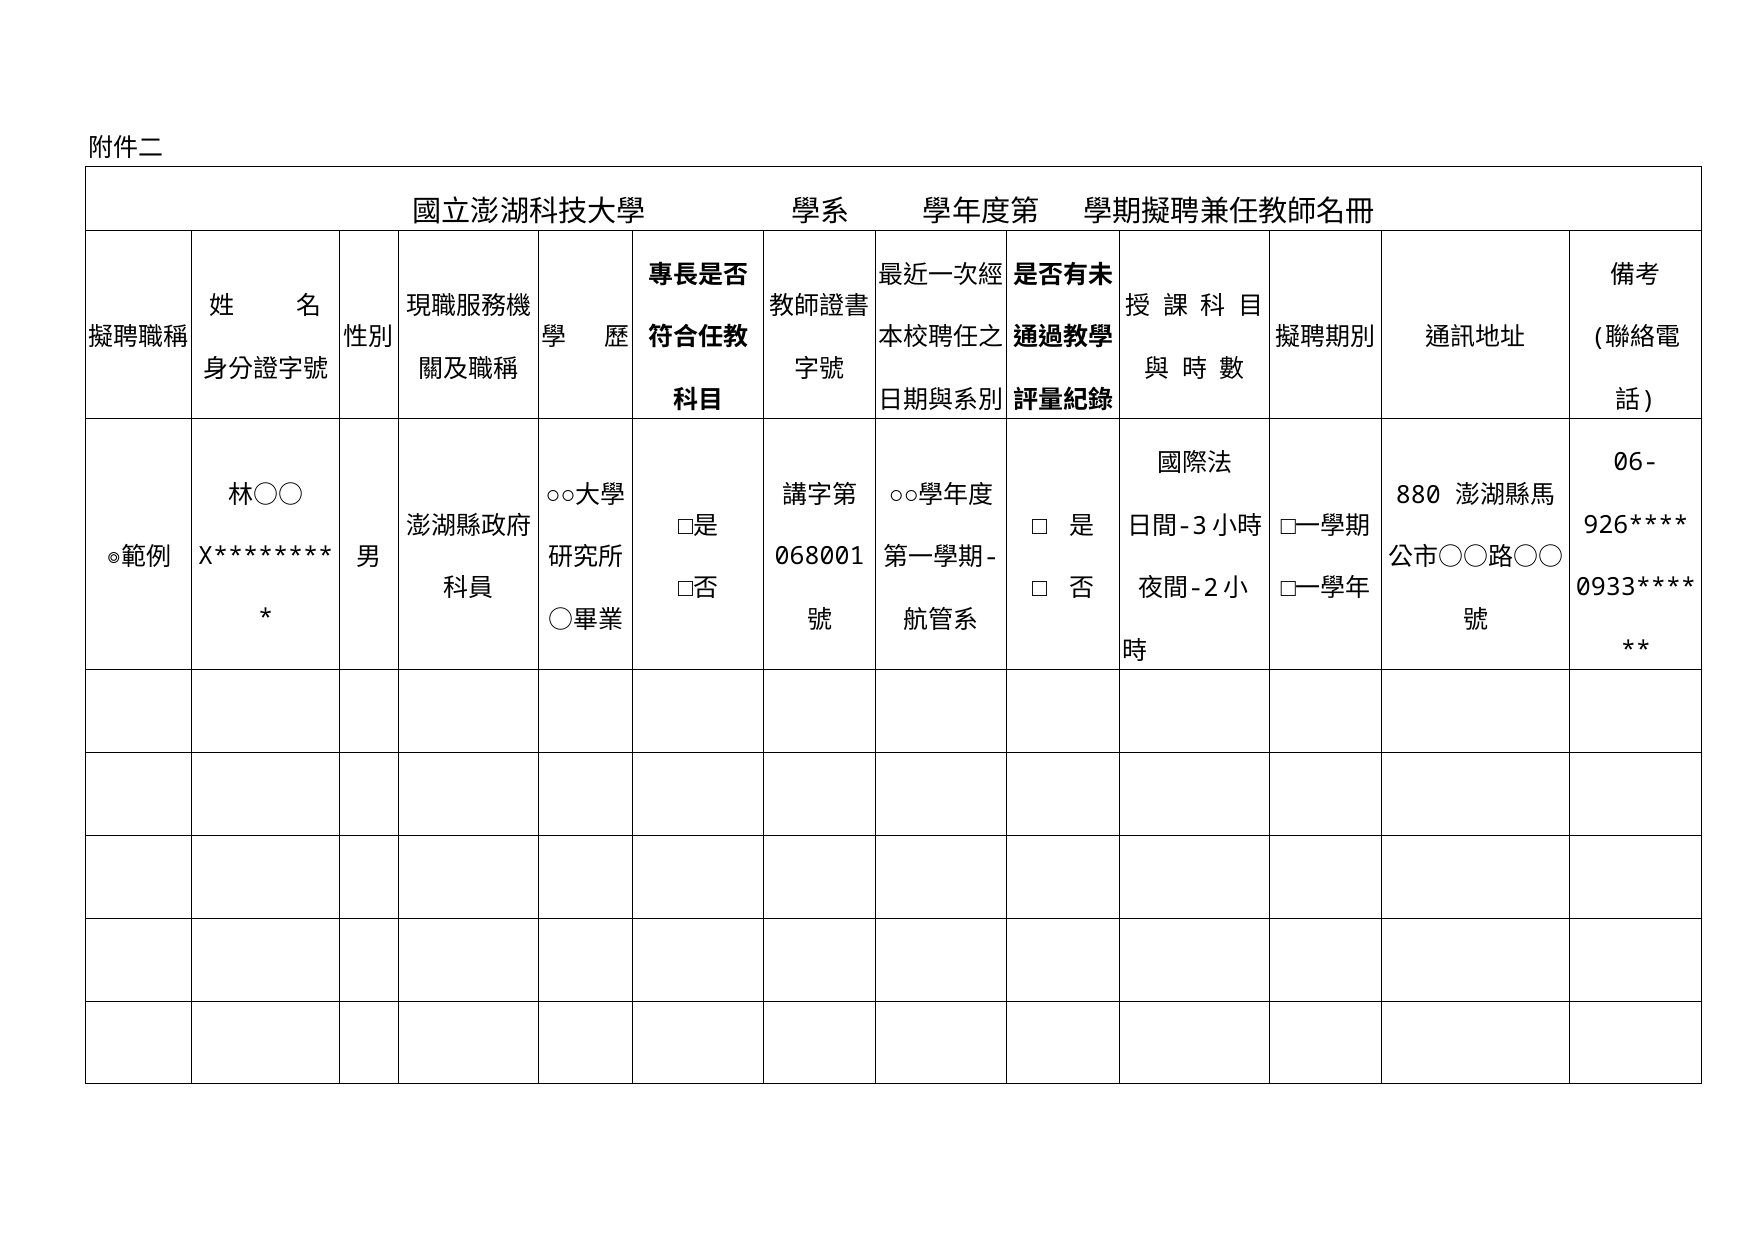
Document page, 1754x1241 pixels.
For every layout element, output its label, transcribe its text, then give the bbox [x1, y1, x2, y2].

table_cell [192, 836, 339, 918]
table_cell [340, 670, 398, 752]
table_cell ○○大學研究所○畢業 [539, 419, 632, 669]
table_cell [340, 919, 398, 1001]
table_cell 06-926**** 0933****** [1570, 419, 1701, 669]
table_cell [399, 919, 538, 1001]
table_cell [399, 753, 538, 835]
table_cell 授 課 科 目 與 時 數 [1120, 231, 1269, 418]
table_cell [1120, 919, 1269, 1001]
table_cell 備考 (聯絡電話) [1570, 231, 1701, 418]
table_cell [876, 836, 1006, 918]
table_cell 男 [340, 419, 398, 669]
table_cell [1270, 919, 1381, 1001]
table_cell [1382, 1002, 1569, 1083]
table_header 國立澎湖科技大學 學系 學年度第 學期擬聘兼任教師名冊 [86, 167, 1701, 230]
text 附件二 [89, 104, 1636, 166]
table_cell [876, 670, 1006, 752]
table_cell [633, 919, 763, 1001]
table_cell [192, 753, 339, 835]
table_cell □是 □否 [633, 419, 763, 669]
table_cell [633, 753, 763, 835]
table_cell [399, 1002, 538, 1083]
table_cell [1570, 1002, 1701, 1083]
table_cell [86, 670, 191, 752]
table_cell [633, 836, 763, 918]
table_cell [764, 753, 875, 835]
table_cell [1120, 1002, 1269, 1083]
table_cell [399, 836, 538, 918]
table_cell 是否有未通過教學 評量紀錄 [1007, 231, 1119, 418]
table_cell 教師證書 字號 [764, 231, 875, 418]
table_cell [340, 753, 398, 835]
table_cell [764, 670, 875, 752]
table_cell [1007, 670, 1119, 752]
table_cell 學 歷 [539, 231, 632, 418]
table_cell [86, 753, 191, 835]
table_cell [539, 836, 632, 918]
table_cell 國際法 日間-3小時 夜間-2小時 [1120, 419, 1269, 669]
table_cell 澎湖縣政府科員 [399, 419, 538, 669]
table_cell 擬聘職稱 [86, 231, 191, 418]
table_cell [1120, 670, 1269, 752]
table_cell [539, 753, 632, 835]
table_cell [633, 1002, 763, 1083]
table_cell ○○學年度第一學期-航管系 [876, 419, 1006, 669]
table_cell [1570, 670, 1701, 752]
table_cell 擬聘期別 [1270, 231, 1381, 418]
table_cell [1007, 1002, 1119, 1083]
table_cell 專長是否符合任教科目 [633, 231, 763, 418]
table_cell [1570, 753, 1701, 835]
table_cell [633, 670, 763, 752]
table_cell [86, 1002, 191, 1083]
table_cell [1120, 753, 1269, 835]
table_cell [1007, 919, 1119, 1001]
table_cell [1007, 753, 1119, 835]
table_cell [1382, 919, 1569, 1001]
table_cell [340, 836, 398, 918]
table_cell [1270, 670, 1381, 752]
table_cell [192, 919, 339, 1001]
table_cell [764, 836, 875, 918]
table_cell 講字第068001號 [764, 419, 875, 669]
table_cell [86, 919, 191, 1001]
table_cell [1270, 836, 1381, 918]
table_cell [539, 919, 632, 1001]
table_cell 姓 名 身分證字號 [192, 231, 339, 418]
table_cell [399, 670, 538, 752]
table_cell [1382, 753, 1569, 835]
table_cell [340, 1002, 398, 1083]
table_cell [539, 1002, 632, 1083]
table_cell [1270, 1002, 1381, 1083]
table_cell [86, 836, 191, 918]
table_cell [764, 1002, 875, 1083]
table_cell [192, 1002, 339, 1083]
table_cell [1120, 836, 1269, 918]
table_cell 通訊地址 [1382, 231, 1569, 418]
table_cell 880 澎湖縣馬公市○○路○○號 [1382, 419, 1569, 669]
table_cell [1570, 919, 1701, 1001]
table_cell 性別 [340, 231, 398, 418]
table_cell □一學期 □一學年 [1270, 419, 1381, 669]
table_cell ◎範例 [86, 419, 191, 669]
table_cell [1382, 670, 1569, 752]
table_cell [876, 1002, 1006, 1083]
table_cell [1007, 836, 1119, 918]
table_cell [1382, 836, 1569, 918]
table_cell 林○○ X********* [192, 419, 339, 669]
table_cell [539, 670, 632, 752]
table_cell [876, 919, 1006, 1001]
table_cell 是 否 [1007, 419, 1119, 669]
table_cell [764, 919, 875, 1001]
table_cell [192, 670, 339, 752]
table_cell 最近一次經本校聘任之日期與系別 [876, 231, 1006, 418]
table_cell 現職服務機關及職稱 [399, 231, 538, 418]
table_cell [1570, 836, 1701, 918]
table_cell [876, 753, 1006, 835]
table_cell [1270, 753, 1381, 835]
